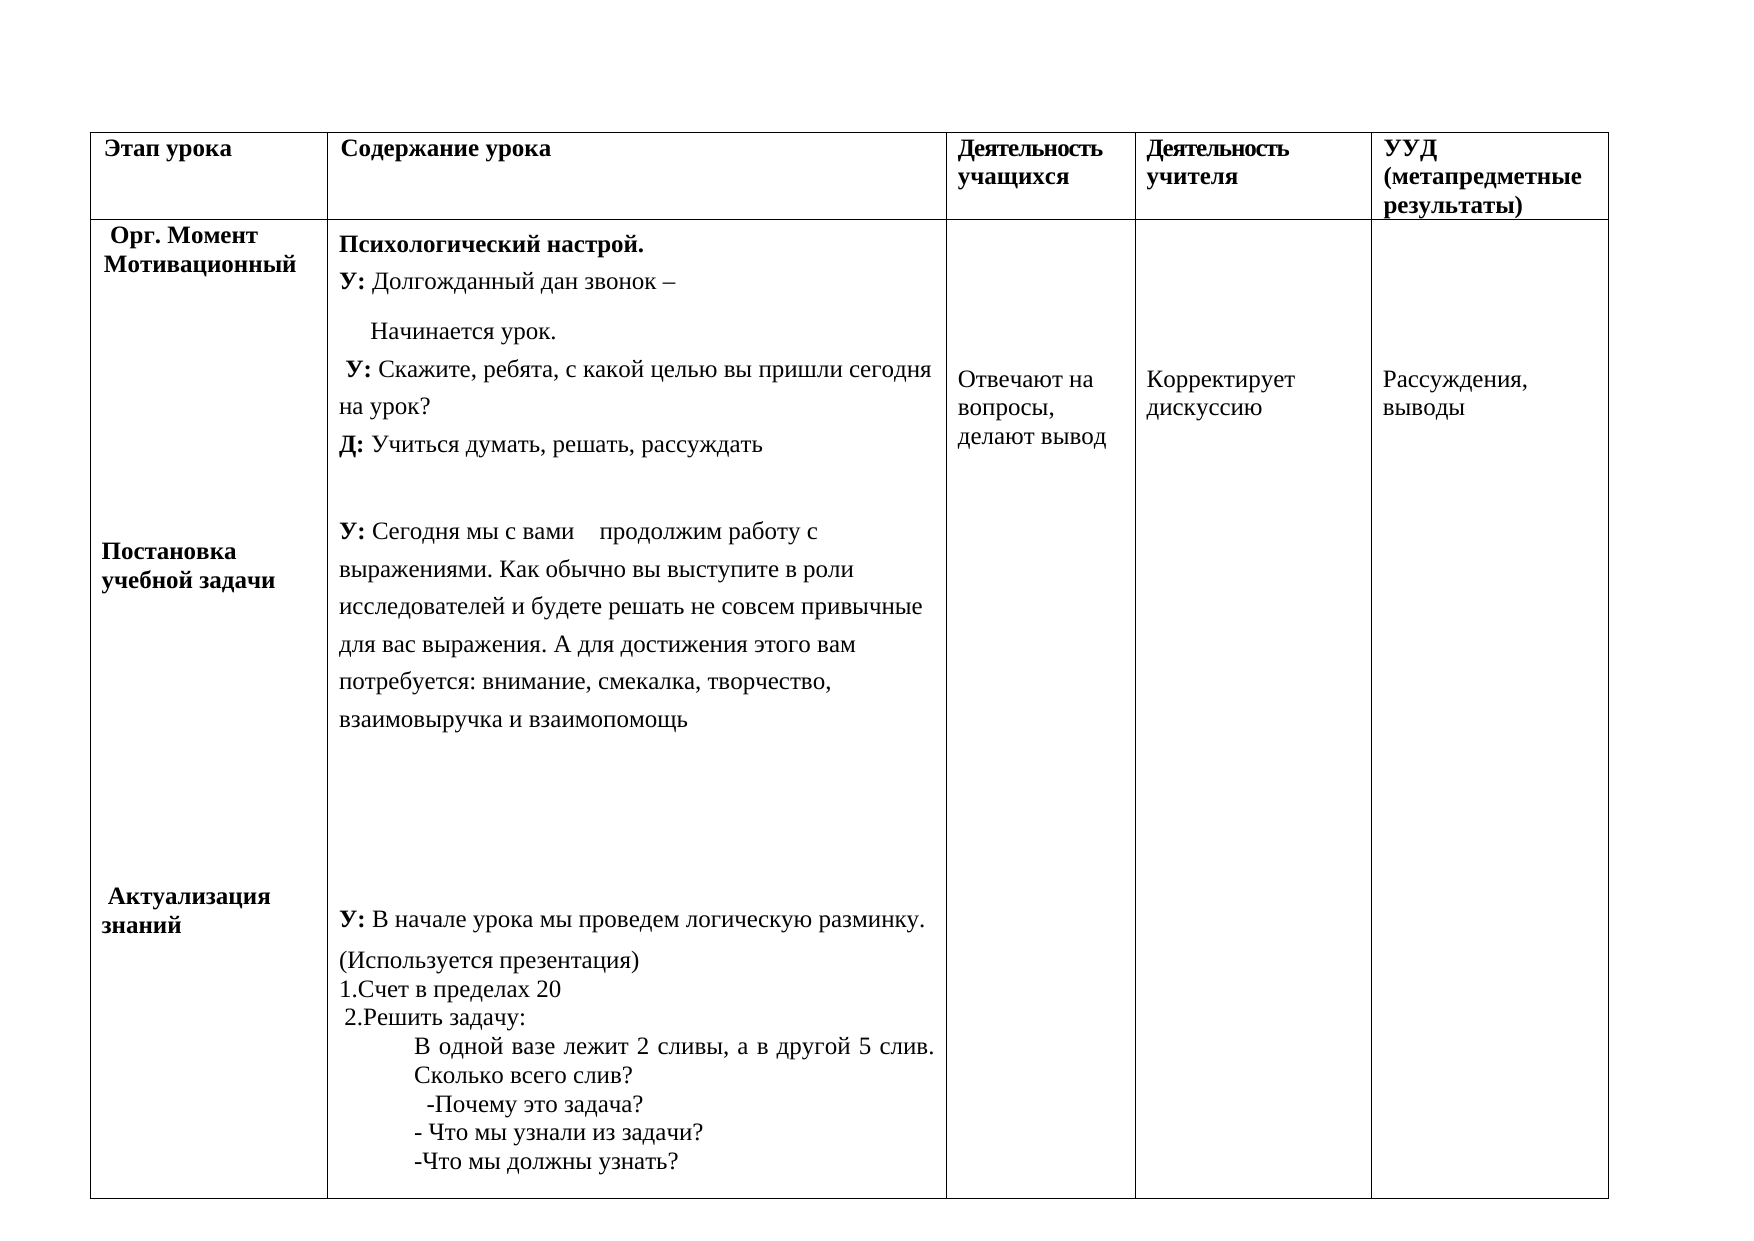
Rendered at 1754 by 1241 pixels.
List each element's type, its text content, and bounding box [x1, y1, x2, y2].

table_cell Рассуждения, выводы Контролирование своей деятельности по ходу и через результат выполнения задания. Сотрудничество учеников в паре, планирование совместной деятельности. Анализ, рассуждение, вывод Сотрудничество учеников в паре, планирование совместной деятельности. Проявление познавательной инициативы в оказании помощи соученикам. Поиск и выделение необходимой информации, формулирование проблемы Определение последовательности действий. Проявление познавательной инициативы в оказании помощи соученика Определение границ знания-незнания материала Умение контролировать и оценивать учебные действия в соответствии с поставленной задачей; самооценка [1372, 220, 1608, 1197]
table_header УУД (метапредметные результаты) [1597, 133, 1608, 219]
table_header Деятельность учителя [1136, 133, 1371, 219]
table_cell Отвечают на вопросы, делают вывод Обсуждают задание, распределяют в заданном порядке, делают вывод Приходят к выводу, что в задача должна иметь все составляющие. Приходят к выводу, что выражения могут иметь несколько действий. Исходя из рассуждений, делают вывод, о том как находить значения суммы трех и более слагаемых. Оценивают свои возможности. Самоанализ [1124, 220, 1135, 1197]
table_header Содержание урока [328, 133, 946, 219]
table_cell Отвечают на вопросы, делают вывод Обсуждают задание, распределяют в заданном порядке, делают вывод Приходят к выводу, что в задача должна иметь все составляющие. Приходят к выводу, что выражения могут иметь несколько действий. Исходя из рассуждений, делают вывод, о том как находить значения суммы трех и более слагаемых. Оценивают свои возможности. Самоанализ [947, 220, 958, 1197]
table_cell Психологический настрой. У: Долгожданный дан звонок – Начинается урок. У: Скажите, ребята, с какой целью вы пришли сегодня на урок? Д: Учиться думать, решать, рассуждать У: Сегодня мы с вами продолжим работу с выражениями. Как обычно вы выступите в роли исследователей и будете решать не совсем привычные для вас выражения. А для достижения этого вам потребуется: внимание, смекалка, творчество, взаимовыручка и взаимопомощь У: В начале урока мы проведем логическую разминку. (Используется презентация) 1.Счет в пределах 20 2.Решить задачу: В одной вазе лежит 2 сливы, а в другой 5 слив. Сколько всего слив? -Почему это задача? - Что мы узнали из задачи? -Что мы должны узнать? [328, 220, 946, 1197]
table_header Этап урока [91, 133, 327, 219]
table_cell Корректирует дискуссию Организует взаимопроверку Организует работу в парах, наблюдает за выполнением задания Корректирует работу Предлагает задание, выслушивает и корректирует высказывания Организует и наблюдает за выполнением задания Корректирует дискуссию [1136, 220, 1146, 1197]
table_cell Корректирует дискуссию Организует взаимопроверку Организует работу в парах, наблюдает за выполнением задания Корректирует работу Предлагает задание, выслушивает и корректирует высказывания Организует и наблюдает за выполнением задания Корректирует дискуссию [1360, 220, 1371, 1197]
table_header УУД (метапредметные результаты) [1372, 133, 1383, 219]
table_header Деятельность учащихся [947, 133, 1135, 219]
table_cell Opг. Момент Мотивационный Постановка учебной задачи Актуализация знаний [91, 220, 327, 1197]
